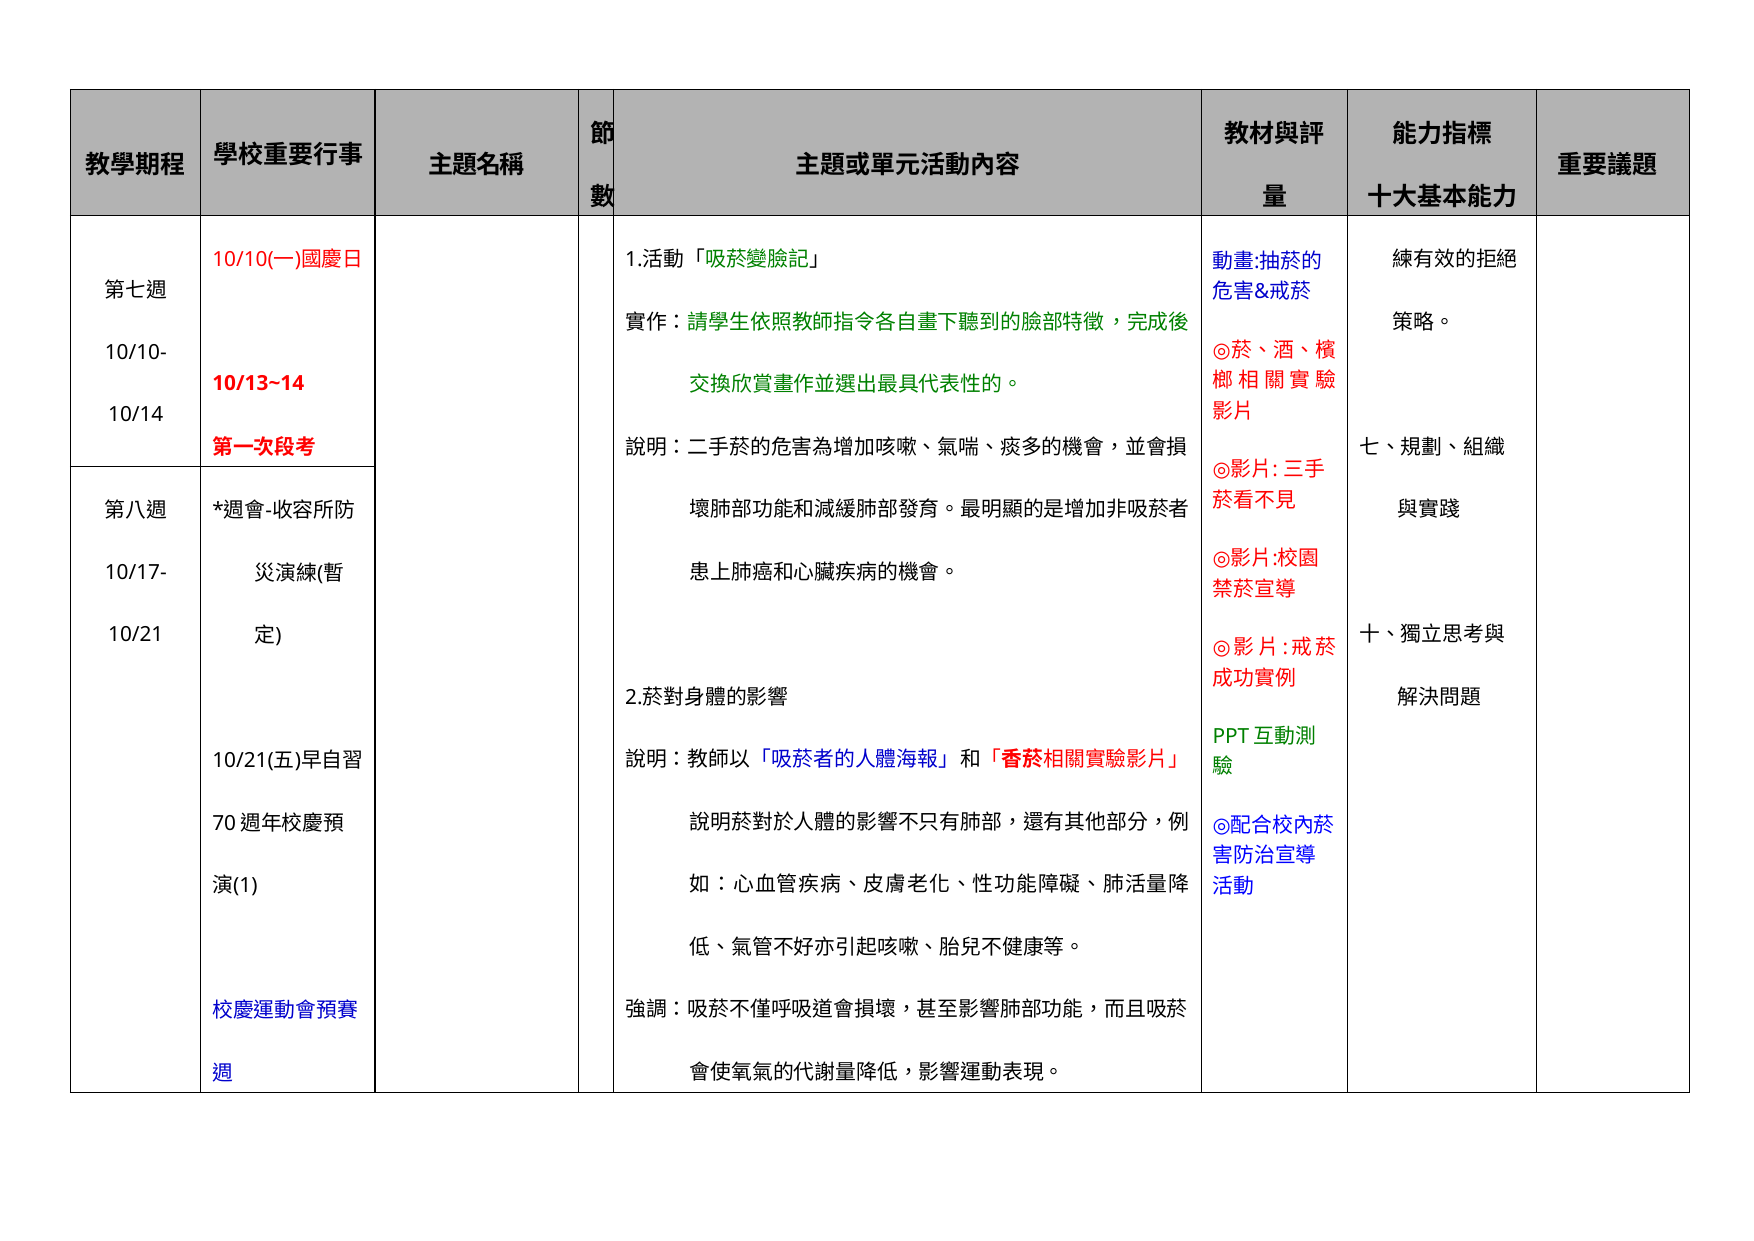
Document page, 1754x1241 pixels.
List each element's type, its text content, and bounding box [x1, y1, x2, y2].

table_cell 1.活動「吸菸變臉記」 實作：請學生依照教師指令各自畫下聽到的臉部特徵，完成後交換欣賞畫作並選出最具代表性的。 說明：二手菸的危害為增加咳嗽、氣喘、痰多的機會，並會損壞肺部功能和減緩肺部發育。最明顯的是增加非吸菸者患上肺癌和心臟疾病的機會。 2.菸對身體的影響 說明：教師以「吸菸者的人體海報」和「香菸相關實驗影片」說明菸對於人體的影響不只有肺部，還有其他部分，例如：心血管疾病、皮膚老化、性功能障礙、肺活量降低、氣管不好亦引起咳嗽、胎兒不健康等。 強調：吸菸不僅呼吸道會損壞，甚至影響肺部功能，而且吸菸會使氧氣的代謝量降低，影響運動表現。 [614, 216, 1201, 1092]
table_header 主題名稱 [376, 90, 578, 215]
table_header 學校重要行事 [201, 90, 374, 215]
table_cell [1537, 216, 1689, 1092]
table_cell 10/10(一)國慶日 10/13~14 第一次段考 [201, 216, 374, 466]
table_cell 第七週 10/10-10/14 [71, 216, 200, 466]
table_header 節數 [579, 90, 613, 215]
table_cell 練有效的拒絕策略。 七、規劃、組織與實踐 十、獨立思考與解決問題 [1348, 216, 1536, 1092]
table_cell 第八週 10/17-10/21 [71, 467, 200, 1092]
table_header 主題或單元活動內容 [614, 90, 1201, 215]
table_cell [376, 216, 578, 1092]
table_cell [579, 216, 613, 1092]
table_header 教材與評量 [1202, 90, 1347, 215]
table_cell *週會-收容所防災演練(暫定) 10/21(五)早自習 70週年校慶預演(1) 校慶運動會預賽週 [201, 467, 374, 1092]
table_header 教學期程 [71, 90, 200, 215]
table_header 重要議題 [1537, 90, 1689, 215]
table_header 能力指標 十大基本能力 [1348, 90, 1536, 215]
table_cell 動畫:抽菸的危害&戒菸 ◎菸、酒、檳榔相關實驗影片 ◎影片: 三手菸看不見 ◎影片:校園禁菸宣導 ◎影片:戒菸成功實例 PPT互動測驗 ◎配合校內菸害防治宣導活動 [1202, 216, 1347, 1092]
